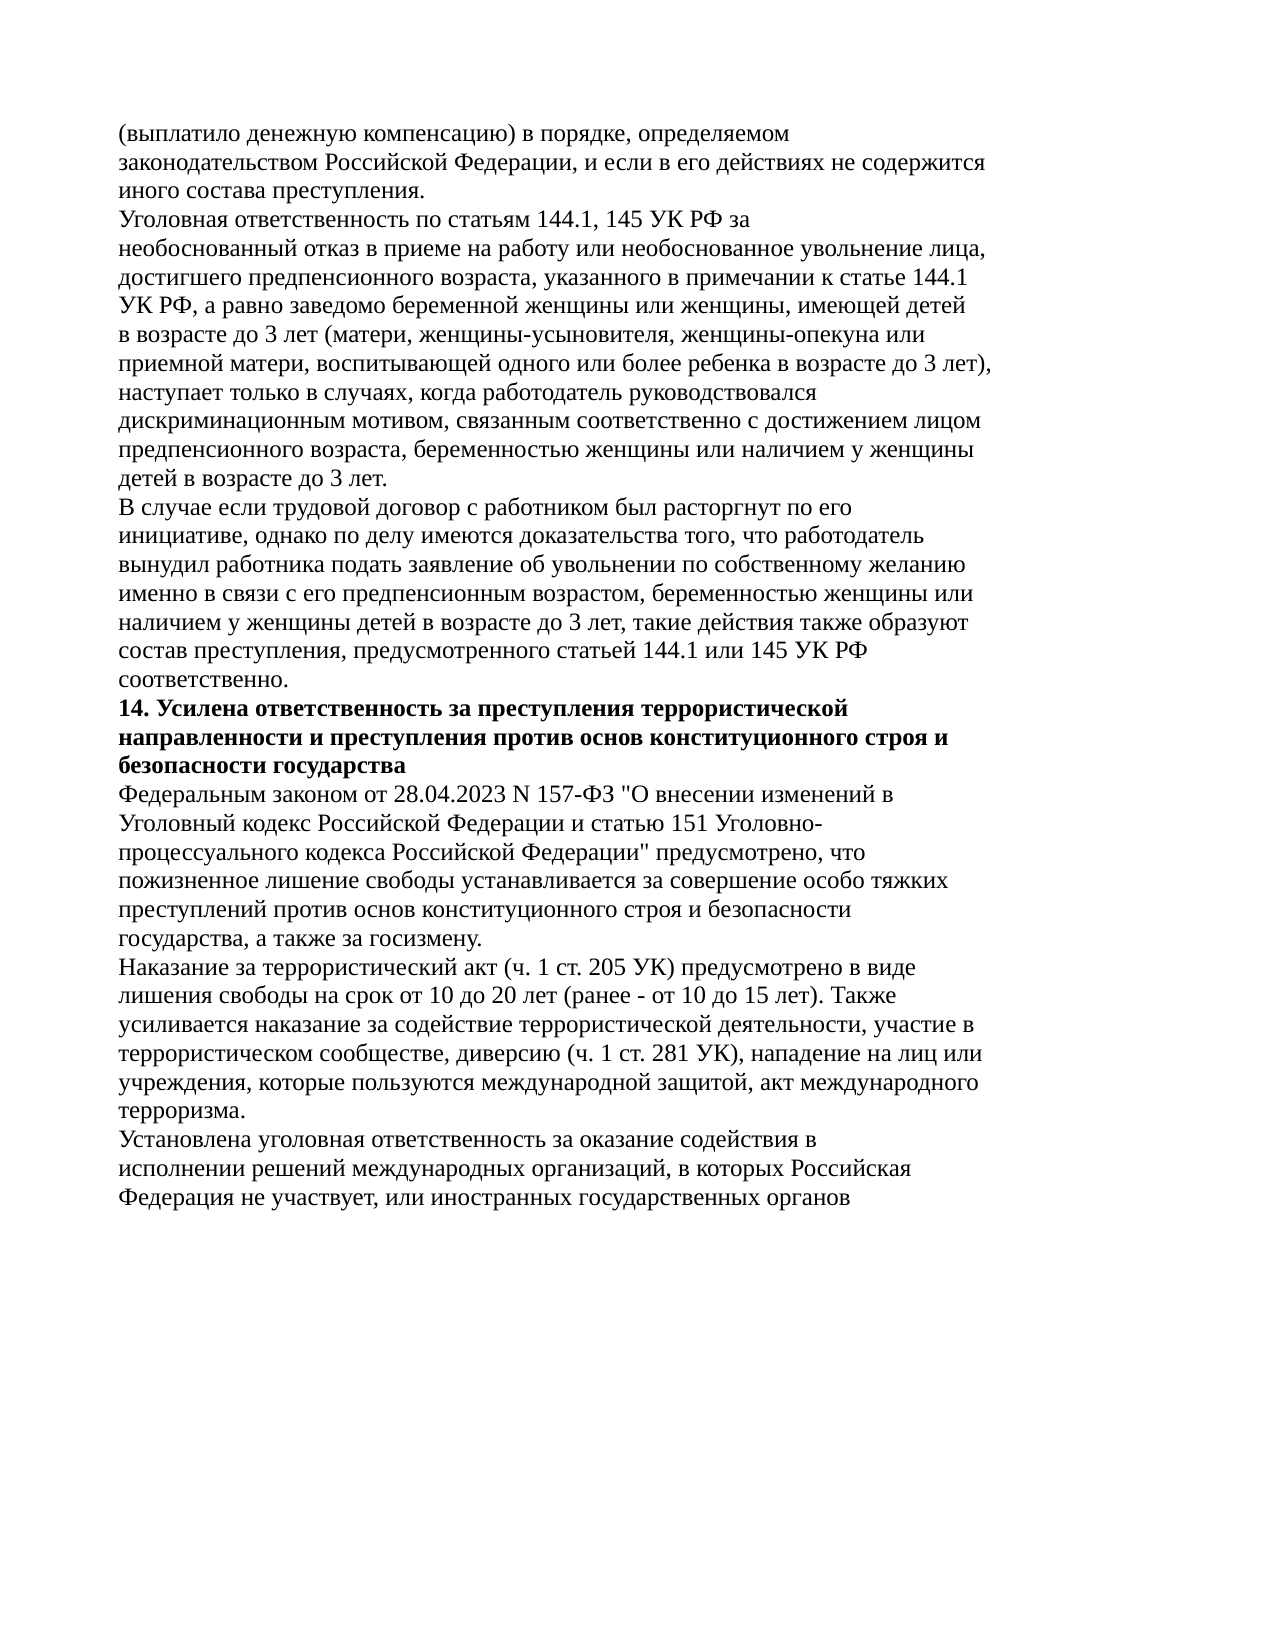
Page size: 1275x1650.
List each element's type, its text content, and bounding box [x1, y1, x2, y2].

text иного состава преступления. [118, 176, 1157, 204]
text Федерация не участвует, или иностранных государственных органов [118, 1182, 1157, 1211]
text Федеральным законом от 28.04.2023 N 157-ФЗ "О внесении изменений в [118, 779, 1157, 808]
text детей в возрасте до 3 лет. [118, 463, 1157, 492]
text лишения свободы на срок от 10 до 20 лет (ранее - от 10 до 15 лет). Также [118, 981, 1157, 1009]
text исполнении решений международных организаций, в которых Российская [118, 1153, 1157, 1182]
text предпенсионного возраста, беременностью женщины или наличием у женщины [118, 434, 1157, 463]
text законодательством Российской Федерации, и если в его действиях не содержится [118, 147, 1157, 176]
text состав преступления, предусмотренного статьей 144.1 или 145 УК РФ [118, 636, 1157, 664]
text достигшего предпенсионного возраста, указанного в примечании к статье 144.1 [118, 262, 1157, 291]
text вынудил работника подать заявление об увольнении по собственному желанию [118, 549, 1157, 578]
text преступлений против основ конституционного строя и безопасности [118, 894, 1157, 923]
text дискриминационным мотивом, связанным соответственно с достижением лицом [118, 406, 1157, 434]
text (выплатило денежную компенсацию) в порядке, определяемом [118, 118, 1157, 147]
text необоснованный отказ в приеме на работу или необоснованное увольнение лица, [118, 233, 1157, 262]
text в возрасте до 3 лет (матери, женщины-усыновителя, женщины-опекуна или [118, 319, 1157, 348]
text государства, а также за госизмену. [118, 923, 1157, 952]
text Установлена уголовная ответственность за оказание содействия в [118, 1124, 1157, 1153]
text приемной матери, воспитывающей одного или более ребенка в возрасте до 3 лет), [118, 348, 1157, 377]
text Уголовный кодекс Российской Федерации и статью 151 Уголовно- [118, 808, 1157, 837]
text наличием у женщины детей в возрасте до 3 лет, такие действия также образуют [118, 607, 1157, 636]
text именно в связи с его предпенсионным возрастом, беременностью женщины или [118, 578, 1157, 607]
text Уголовная ответственность по статьям 144.1, 145 УК РФ за [118, 204, 1157, 233]
text учреждения, которые пользуются международной защитой, акт международного [118, 1067, 1157, 1096]
text усиливается наказание за содействие террористической деятельности, участие в [118, 1009, 1157, 1038]
text инициативе, однако по делу имеются доказательства того, что работодатель [118, 521, 1157, 549]
text Наказание за террористический акт (ч. 1 ст. 205 УК) предусмотрено в виде [118, 952, 1157, 981]
text наступает только в случаях, когда работодатель руководствовался [118, 377, 1157, 406]
text В случае если трудовой договор с работником был расторгнут по его [118, 492, 1157, 521]
text процессуального кодекса Российской Федерации" предусмотрено, что [118, 837, 1157, 866]
text террористическом сообществе, диверсию (ч. 1 ст. 281 УК), нападение на лиц или [118, 1038, 1157, 1067]
text соответственно. [118, 664, 1157, 693]
text УК РФ, а равно заведомо беременной женщины или женщины, имеющей детей [118, 291, 1157, 319]
text 14. Усилена ответственность за преступления террористической [118, 693, 1157, 722]
text терроризма. [118, 1096, 1157, 1124]
text пожизненное лишение свободы устанавливается за совершение особо тяжких [118, 866, 1157, 894]
text безопасности государства [118, 751, 1157, 779]
text направленности и преступления против основ конституционного строя и [118, 722, 1157, 751]
